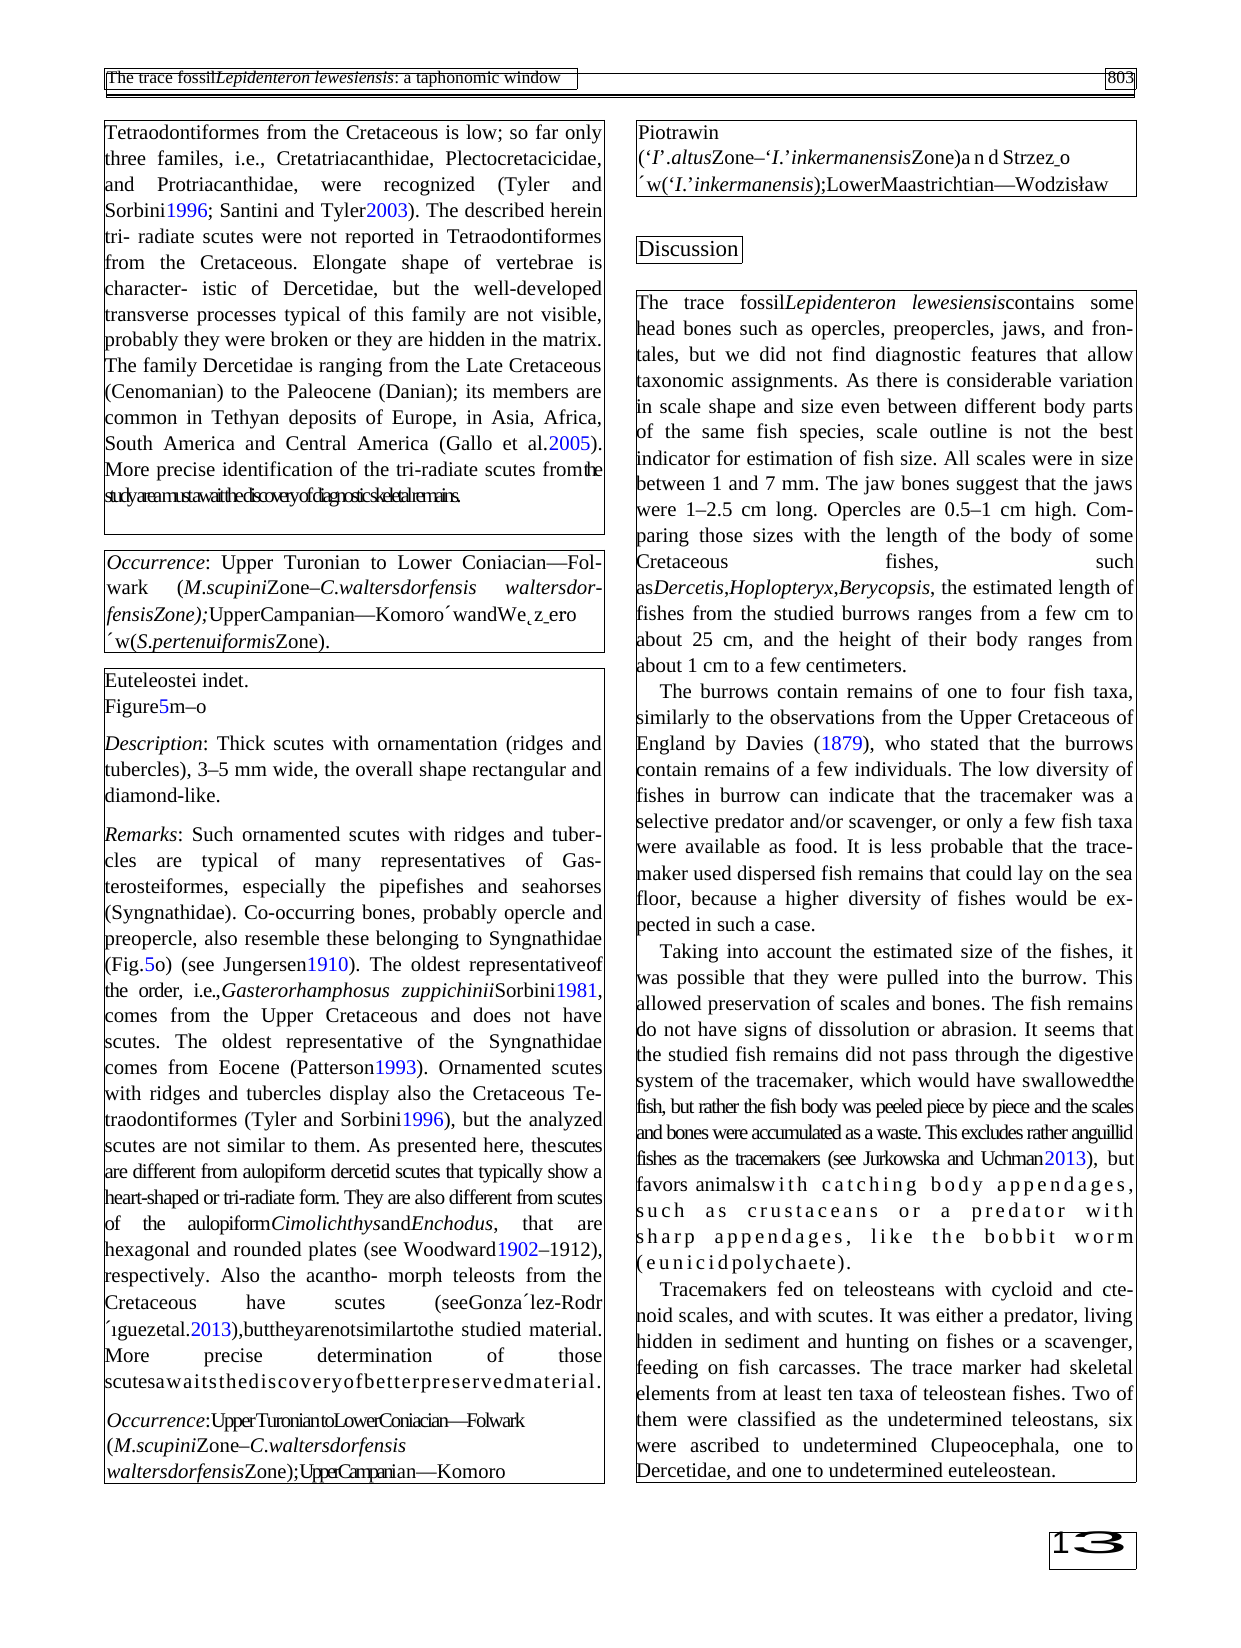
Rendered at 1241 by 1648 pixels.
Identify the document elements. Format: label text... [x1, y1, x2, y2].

text The trace fossilLepidenteron lewesiensiscontains some head bones such as opercles, preopercles, jaws, and fron- tales, but we did not find diagnostic features that allow taxonomic assignments. As there is considerable variation in scale shape and size even between different body parts of the same fish species, scale outline is not the best indicator for estimation of fish size. All scales were in size between 1 and 7 mm. The jaw bones suggest that the jaws were 1–2.5 cm long. Opercles are 0.5–1 cm high. Com- paring those sizes with the length of the body of some Cretaceous fishes, such asDercetis,Hoplopteryx,Berycopsis, the estimated length of fishes from the studied burrows ranges from a few cm to about 25 cm, and the height of their body ranges from about 1 cm to a few centimeters. [637, 291, 1134, 677]
text Remarks: Such ornamented scutes with ridges and tuber- cles are typical of many representatives of Gas- terosteiformes, especially the pipefishes and seahorses (Syngnathidae). Co-occurring bones, probably opercle and preopercle, also resemble these belonging to Syngnathidae (Fig.5o) (see Jungersen1910). The oldest representativeof the order, i.e.,Gasterorhamphosus zuppichiniiSorbini1981, comes from the Upper Cretaceous and does not have scutes. The oldest representative of the Syngnathidae comes from Eocene (Patterson1993). Ornamented scutes with ridges and tubercles display also the Cretaceous Te- traodontiformes (Tyler and Sorbini1996), but the analyzed scutes are not similar to them. As presented here, thescutes are different from aulopiform dercetid scutes that typically show a heart-shaped or tri-radiate form. They are also different from scutes of the aulopiformCimolichthysandEnchodus, that are hexagonal and rounded plates (see Woodward1902–1912), respectively. Also the acantho- morph teleosts from the Cretaceous have scutes (seeGonza´lez-Rodr´ıguezetal.2013),buttheyarenotsimilartothe studied material. More precise determination of those scutesawaitsthediscoveryofbetterpreservedmaterial. [105, 822, 603, 1393]
text The trace fossilLepidenteron lewesiensis: a taphonomic window [107, 74, 577, 87]
text Discussion [638, 237, 742, 261]
text The burrows contain remains of one to four fish taxa, similarly to the observations from the Upper Cretaceous of England by Davies (1879), who stated that the burrows contain remains of a few individuals. The low diversity of fishes in burrow can indicate that the tracemaker was a selective predator and/or scavenger, or only a few fish taxa were available as food. It is less probable that the trace- maker used dispersed fish remains that could lay on the sea floor, because a higher diversity of fishes would be ex- pected in such a case. [637, 679, 1134, 936]
text Piotrawin (‘I’.altusZone–‘I.’inkermanensisZone)andStrzez_o´w(‘I.’inkermanensis);LowerMaastrichtian—Wodzisław (E. typicaZones). [638, 121, 1134, 196]
text Occurrence: Upper Turonian to Lower Coniacian—Fol- wark (M.scupiniZone–C.waltersdorfensis waltersdor-fensisZone);UpperCampanian—Komoro´wandWe˛z_ero´w(S.pertenuiformisZone). [106, 551, 602, 652]
text [106, 69, 577, 73]
text Euteleostei indet. Figure5m–o [105, 669, 301, 718]
text 803 [1107, 69, 1136, 87]
text 13 [1051, 1533, 1136, 1559]
text Tracemakers fed on teleosteans with cycloid and cte- noid scales, and with scutes. It was either a predator, living hidden in sediment and hunting on fishes or a scavenger, feeding on fish carcasses. The trace marker had skeletal elements from at least ten taxa of teleostean fishes. Two of them were classified as the undetermined teleostans, six were ascribed to undetermined Clupeocephala, one to Dercetidae, and one to undetermined euteleostean. [637, 1277, 1134, 1482]
text Taking into account the estimated size of the fishes, it was possible that they were pulled into the burrow. This allowed preservation of scales and bones. The fish remains do not have signs of dissolution or abrasion. It seems that the studied fish remains did not pass through the digestive system of the tracemaker, which would have swallowedthe fish, but rather the fish body was peeled piece by piece and the scales and bones were accumulated as a waste. This excludes rather anguillid fishes as the tracemakers (see Jurkowska and Uchman2013), but favors animalswith catching body appendages, such as crustaceans or a predator with sharp appendages, like the bobbit worm (eunicidpolychaete). [637, 939, 1134, 1274]
text Occurrence:UpperTuroniantoLowerConiacian—Folwark (M.scupiniZone–C.waltersdorfensis waltersdorfensisZone);UpperCampanian—Komoro´w(S.pertenuiformis), [106, 1408, 603, 1483]
text Description: Thick scutes with ornamentation (ridges and tubercles), 3–5 mm wide, the overall shape rectangular and diamond-like. [105, 731, 602, 807]
text Tetraodontiformes from the Cretaceous is low; so far only three familes, i.e., Cretatriacanthidae, Plectocretacicidae, and Protriacanthidae, were recognized (Tyler and Sorbini1996; Santini and Tyler2003). The described herein tri- radiate scutes were not reported in Tetraodontiformes from the Cretaceous. Elongate shape of vertebrae is character- istic of Dercetidae, but the well-developed transverse processes typical of this family are not visible, probably they were broken or they are hidden in the matrix. The family Dercetidae is ranging from the Late Cretaceous (Cenomanian) to the Paleocene (Danian); its members are common in Tethyan deposits of Europe, in Asia, Africa, South America and Central America (Gallo et al.2005). More precise identification of the tri-radiate scutes fromthe study area must await the discovery of diagnostic skeletal remains. [105, 121, 603, 507]
